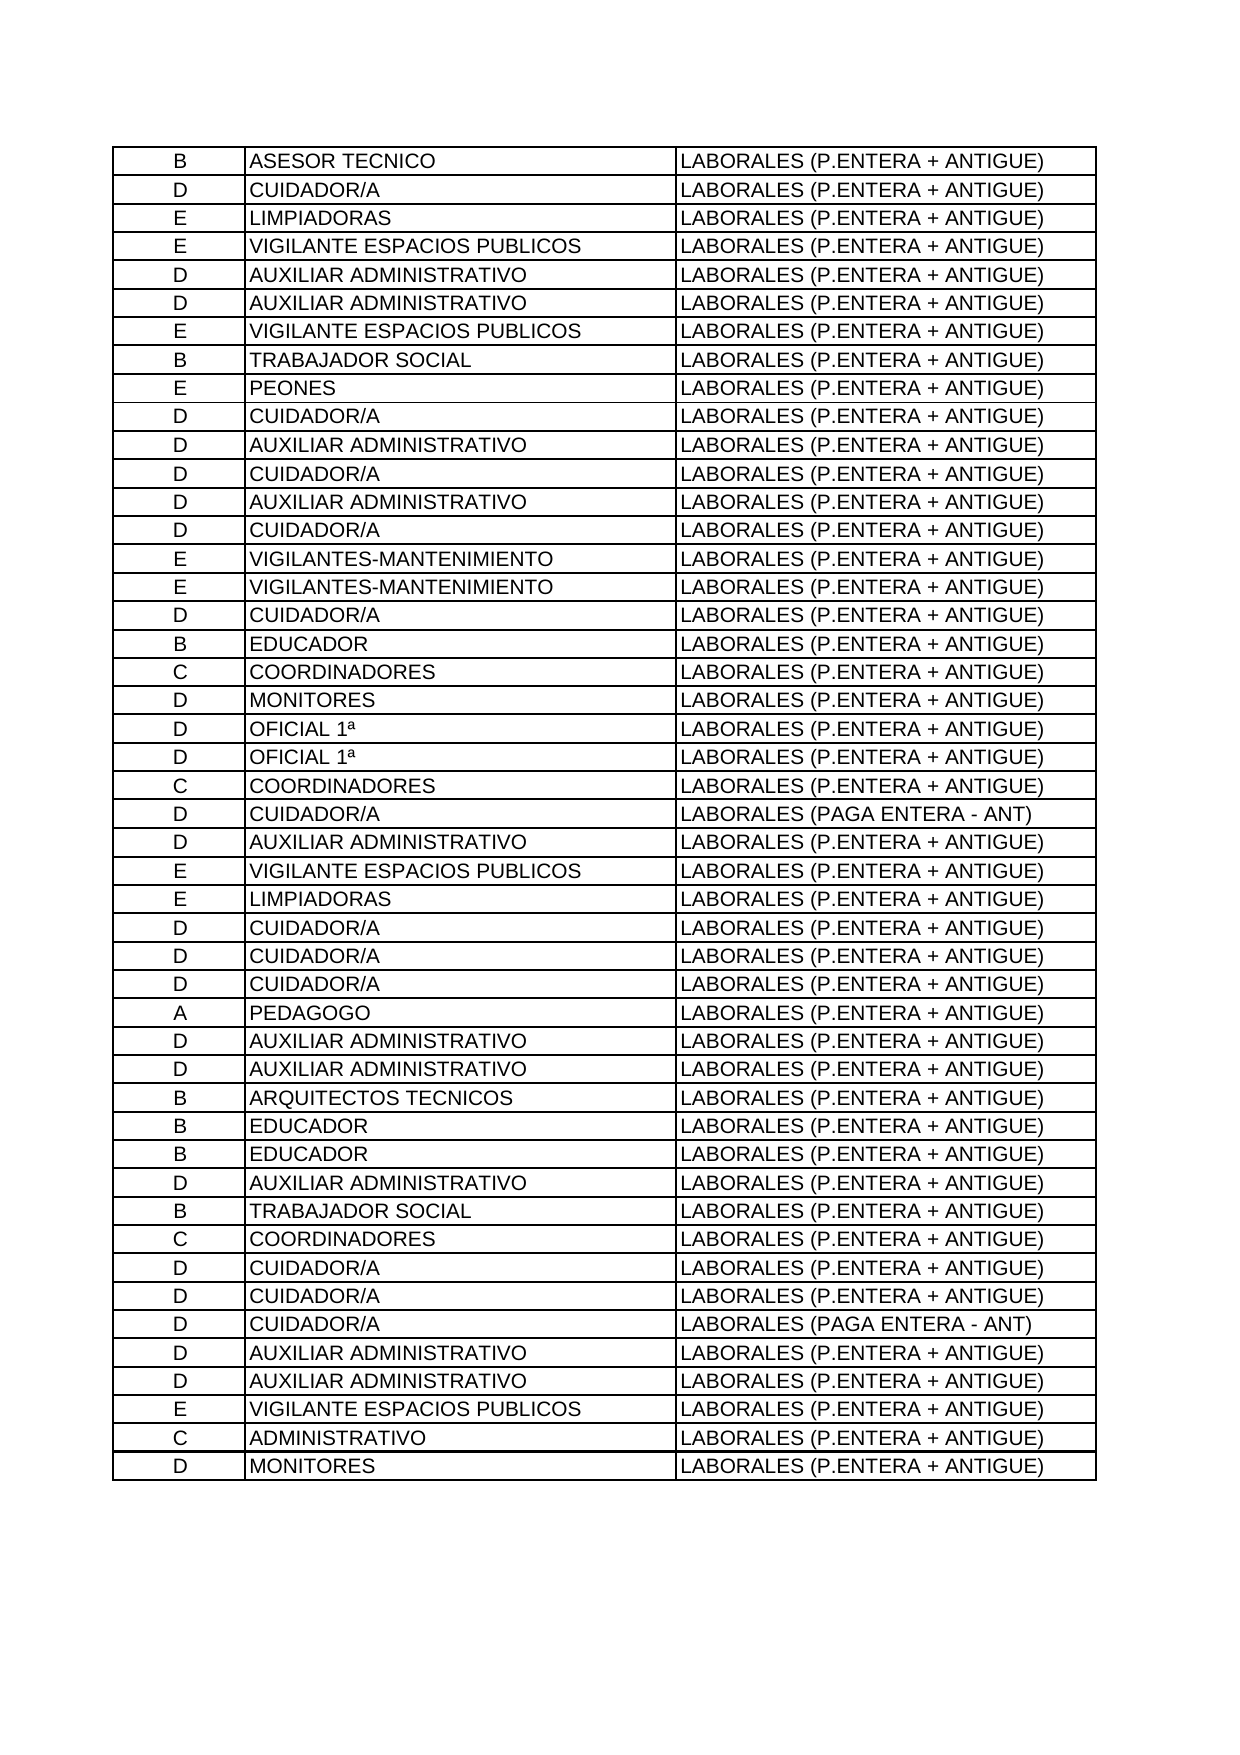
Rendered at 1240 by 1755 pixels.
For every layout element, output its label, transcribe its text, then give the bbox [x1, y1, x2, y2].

table_cell LABORALES (P.ENTERA + ANTIGUE) [677, 545, 1095, 572]
table_cell LABORALES (P.ENTERA + ANTIGUE) [677, 574, 1095, 600]
table_cell CUIDADOR/A [246, 1311, 675, 1337]
table_cell EDUCADOR [246, 631, 675, 657]
table_cell LABORALES (P.ENTERA + ANTIGUE) [677, 233, 1095, 259]
table_cell C [114, 772, 244, 798]
table_cell LABORALES (P.ENTERA + ANTIGUE) [677, 375, 1095, 401]
table_cell E [114, 1396, 244, 1422]
table_cell AUXILIAR ADMINISTRATIVO [246, 489, 675, 515]
table_cell AUXILIAR ADMINISTRATIVO [246, 432, 675, 458]
table_cell LABORALES (P.ENTERA + ANTIGUE) [677, 1396, 1095, 1422]
table_cell CUIDADOR/A [246, 176, 675, 203]
table_cell LABORALES (P.ENTERA + ANTIGUE) [677, 460, 1095, 487]
table_cell LABORALES (P.ENTERA + ANTIGUE) [677, 1028, 1095, 1054]
table_cell B [114, 1198, 244, 1224]
table_cell AUXILIAR ADMINISTRATIVO [246, 1056, 675, 1082]
table_cell PEDAGOGO [246, 999, 675, 1026]
table_cell D [114, 176, 244, 203]
table_cell LABORALES (P.ENTERA + ANTIGUE) [677, 432, 1095, 458]
table_cell LABORALES (P.ENTERA + ANTIGUE) [677, 346, 1095, 373]
table_cell D [114, 1453, 244, 1479]
table_cell D [114, 715, 244, 742]
table_cell COORDINADORES [246, 772, 675, 798]
table_cell VIGILANTE ESPACIOS PUBLICOS [246, 233, 675, 259]
table_cell LABORALES (P.ENTERA + ANTIGUE) [677, 176, 1095, 203]
table_cell ADMINISTRATIVO [246, 1424, 675, 1450]
table_cell CUIDADOR/A [246, 971, 675, 997]
table_cell LABORALES (P.ENTERA + ANTIGUE) [677, 261, 1095, 288]
table_cell D [114, 687, 244, 713]
table_cell D [114, 1254, 244, 1281]
table_cell LABORALES (P.ENTERA + ANTIGUE) [677, 1084, 1095, 1111]
table_cell LABORALES (P.ENTERA + ANTIGUE) [677, 858, 1095, 884]
table_cell LABORALES (P.ENTERA + ANTIGUE) [677, 886, 1095, 912]
table_cell LABORALES (P.ENTERA + ANTIGUE) [677, 772, 1095, 798]
table_cell MONITORES [246, 687, 675, 713]
table_cell D [114, 403, 244, 430]
table_cell LABORALES (P.ENTERA + ANTIGUE) [677, 687, 1095, 713]
table_cell CUIDADOR/A [246, 602, 675, 628]
table_cell D [114, 829, 244, 856]
table_cell LABORALES (P.ENTERA + ANTIGUE) [677, 744, 1095, 770]
table_cell D [114, 489, 244, 515]
table_cell D [114, 1339, 244, 1366]
table_cell E [114, 545, 244, 572]
table_cell LABORALES (PAGA ENTERA - ANT) [677, 800, 1095, 827]
table_cell COORDINADORES [246, 659, 675, 685]
table_cell CUIDADOR/A [246, 943, 675, 969]
table_cell AUXILIAR ADMINISTRATIVO [246, 1028, 675, 1054]
table_cell VIGILANTES-MANTENIMIENTO [246, 545, 675, 572]
table_cell D [114, 971, 244, 997]
table_cell ARQUITECTOS TECNICOS [246, 1084, 675, 1111]
table_cell D [114, 602, 244, 628]
table_cell D [114, 290, 244, 316]
table_cell LABORALES (P.ENTERA + ANTIGUE) [677, 1424, 1095, 1450]
table_cell LABORALES (P.ENTERA + ANTIGUE) [677, 1113, 1095, 1139]
table_cell B [114, 1141, 244, 1167]
table_cell COORDINADORES [246, 1226, 675, 1252]
table_cell LABORALES (P.ENTERA + ANTIGUE) [677, 290, 1095, 316]
table_cell D [114, 914, 244, 941]
table_cell D [114, 1169, 244, 1196]
table_cell CUIDADOR/A [246, 403, 675, 430]
table_cell CUIDADOR/A [246, 800, 675, 827]
table_cell AUXILIAR ADMINISTRATIVO [246, 1169, 675, 1196]
table_cell B [114, 346, 244, 373]
table_cell AUXILIAR ADMINISTRATIVO [246, 290, 675, 316]
table_cell VIGILANTE ESPACIOS PUBLICOS [246, 858, 675, 884]
table_cell E [114, 574, 244, 600]
table_cell TRABAJADOR SOCIAL [246, 1198, 675, 1224]
table_cell CUIDADOR/A [246, 1254, 675, 1281]
table_cell LABORALES (PAGA ENTERA - ANT) [677, 1311, 1095, 1337]
table_cell D [114, 1028, 244, 1054]
table_cell EDUCADOR [246, 1141, 675, 1167]
table_cell LABORALES (P.ENTERA + ANTIGUE) [677, 1368, 1095, 1394]
table_cell D [114, 943, 244, 969]
table_cell D [114, 460, 244, 487]
table_cell A [114, 999, 244, 1026]
table_cell LABORALES (P.ENTERA + ANTIGUE) [677, 517, 1095, 543]
table_cell LABORALES (P.ENTERA + ANTIGUE) [677, 999, 1095, 1026]
table_cell AUXILIAR ADMINISTRATIVO [246, 261, 675, 288]
table_cell VIGILANTES-MANTENIMIENTO [246, 574, 675, 600]
table_cell D [114, 261, 244, 288]
table_cell B [114, 631, 244, 657]
table_cell C [114, 659, 244, 685]
table_cell E [114, 886, 244, 912]
table_cell LABORALES (P.ENTERA + ANTIGUE) [677, 971, 1095, 997]
table_cell LABORALES (P.ENTERA + ANTIGUE) [677, 1453, 1095, 1479]
table_cell AUXILIAR ADMINISTRATIVO [246, 1368, 675, 1394]
table_cell LABORALES (P.ENTERA + ANTIGUE) [677, 829, 1095, 856]
table_cell OFICIAL 1ª [246, 715, 675, 742]
table_cell CUIDADOR/A [246, 1283, 675, 1309]
table_cell E [114, 858, 244, 884]
table_header B [114, 148, 244, 174]
table_cell LABORALES (P.ENTERA + ANTIGUE) [677, 1056, 1095, 1082]
table_cell LABORALES (P.ENTERA + ANTIGUE) [677, 659, 1095, 685]
table_cell E [114, 205, 244, 231]
table_cell D [114, 744, 244, 770]
table_cell LABORALES (P.ENTERA + ANTIGUE) [677, 943, 1095, 969]
table_cell LABORALES (P.ENTERA + ANTIGUE) [677, 1254, 1095, 1281]
table_cell C [114, 1424, 244, 1450]
table_header LABORALES (P.ENTERA + ANTIGUE) [677, 148, 1095, 174]
table_cell CUIDADOR/A [246, 517, 675, 543]
table_cell D [114, 517, 244, 543]
table_cell LABORALES (P.ENTERA + ANTIGUE) [677, 403, 1095, 430]
table_cell VIGILANTE ESPACIOS PUBLICOS [246, 1396, 675, 1422]
table_cell CUIDADOR/A [246, 914, 675, 941]
table_cell D [114, 1368, 244, 1394]
table_cell LIMPIADORAS [246, 205, 675, 231]
table_cell LABORALES (P.ENTERA + ANTIGUE) [677, 631, 1095, 657]
table_cell VIGILANTE ESPACIOS PUBLICOS [246, 318, 675, 344]
table_cell B [114, 1113, 244, 1139]
table_cell LABORALES (P.ENTERA + ANTIGUE) [677, 1141, 1095, 1167]
table_cell LABORALES (P.ENTERA + ANTIGUE) [677, 205, 1095, 231]
table_cell LABORALES (P.ENTERA + ANTIGUE) [677, 715, 1095, 742]
table_cell OFICIAL 1ª [246, 744, 675, 770]
table_cell D [114, 1056, 244, 1082]
table_cell MONITORES [246, 1453, 675, 1479]
table_cell EDUCADOR [246, 1113, 675, 1139]
table_cell C [114, 1226, 244, 1252]
table_cell E [114, 318, 244, 344]
table_cell TRABAJADOR SOCIAL [246, 346, 675, 373]
table_cell LABORALES (P.ENTERA + ANTIGUE) [677, 1339, 1095, 1366]
table_cell D [114, 432, 244, 458]
table_cell E [114, 233, 244, 259]
table_cell LABORALES (P.ENTERA + ANTIGUE) [677, 1283, 1095, 1309]
table_cell LABORALES (P.ENTERA + ANTIGUE) [677, 489, 1095, 515]
table_cell CUIDADOR/A [246, 460, 675, 487]
table_cell E [114, 375, 244, 401]
table_cell PEONES [246, 375, 675, 401]
table_cell LABORALES (P.ENTERA + ANTIGUE) [677, 1169, 1095, 1196]
table_cell LABORALES (P.ENTERA + ANTIGUE) [677, 318, 1095, 344]
table_cell LABORALES (P.ENTERA + ANTIGUE) [677, 602, 1095, 628]
table_cell LABORALES (P.ENTERA + ANTIGUE) [677, 1226, 1095, 1252]
table_cell B [114, 1084, 244, 1111]
table_cell LABORALES (P.ENTERA + ANTIGUE) [677, 914, 1095, 941]
table_cell D [114, 800, 244, 827]
table_cell AUXILIAR ADMINISTRATIVO [246, 829, 675, 856]
table_cell D [114, 1311, 244, 1337]
table_cell LIMPIADORAS [246, 886, 675, 912]
table_cell D [114, 1283, 244, 1309]
table_cell AUXILIAR ADMINISTRATIVO [246, 1339, 675, 1366]
table_header ASESOR TECNICO [246, 148, 675, 174]
table_cell LABORALES (P.ENTERA + ANTIGUE) [677, 1198, 1095, 1224]
